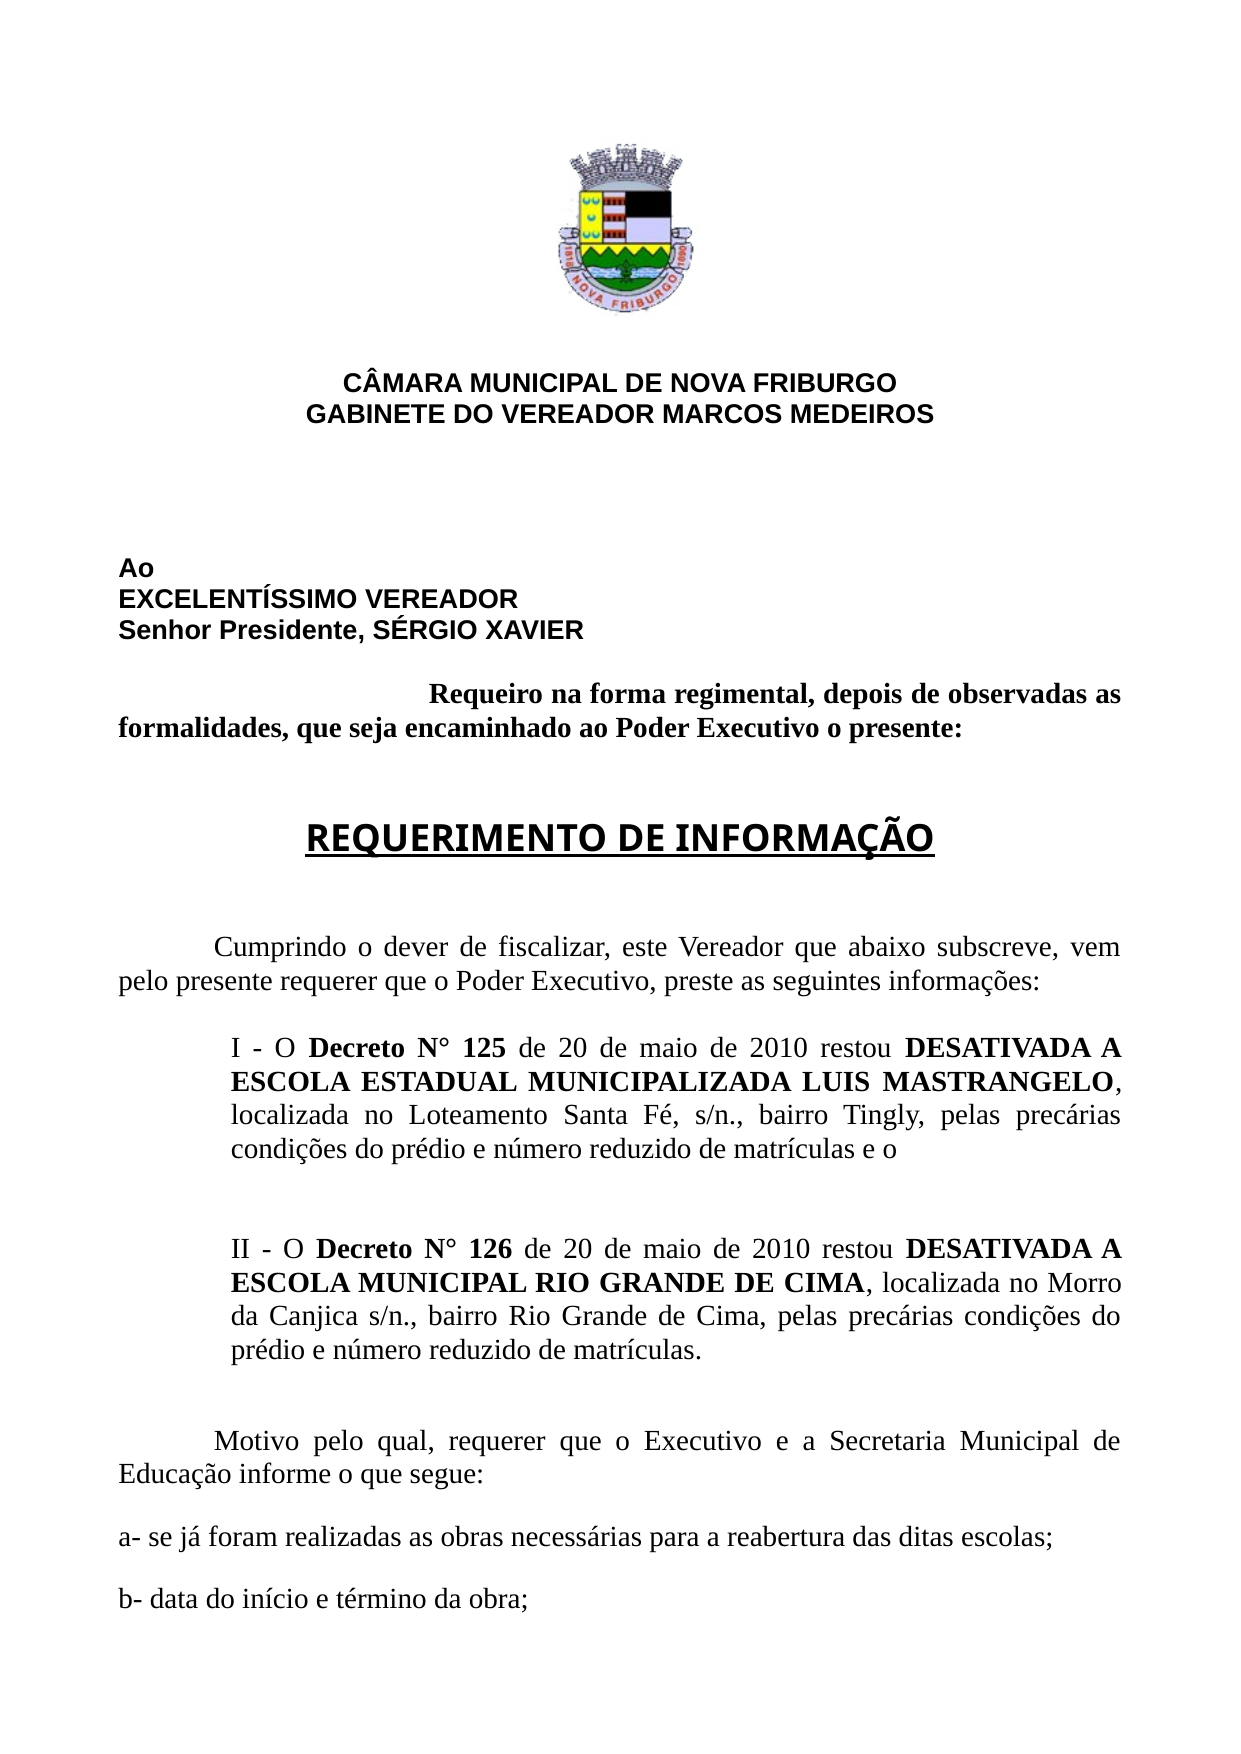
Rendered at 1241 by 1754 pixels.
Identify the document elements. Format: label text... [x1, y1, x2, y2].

text REQUERIMENTO DE INFORMAÇÃO [118, 811, 1122, 862]
text a- se já foram realizadas as obras necessárias para a reabertura das ditas escolas; [118, 1519, 1122, 1552]
list I - O Decreto N° 125 de 20 de maio de 2010 restou DESATIVADA A ESCOLA ESTADUAL MUNICIPALIZADA LUIS MASTRANGELO, localizada no Loteamento Santa Fé, s/n., bairro Tingly, pelas precárias condições do prédio e número reduzido de matrículas e o [156, 1030, 1122, 1164]
picture [537, 127, 703, 327]
list II - O Decreto N° 126 de 20 de maio de 2010 restou DESATIVADA A ESCOLA MUNICIPAL RIO GRANDE DE CIMA, localizada no Morro da Canjica s/n., bairro Rio Grande de Cima, pelas precárias condições do prédio e número reduzido de matrículas. [156, 1231, 1122, 1366]
text EXCELENTÍSSIMO VEREADOR [118, 583, 1122, 614]
text Motivo pelo qual, requerer que o Executivo e a Secretaria Municipal de Educação informe o que segue: [118, 1423, 1122, 1490]
text Senhor Presidente, SÉRGIO XAVIER [118, 614, 1122, 645]
text Cumprindo o dever de fiscalizar, este Vereador que abaixo subscreve, vem pelo presente requerer que o Poder Executivo, preste as seguintes informações: [118, 929, 1122, 997]
text Ao [118, 552, 1122, 583]
text GABINETE DO VEREADOR MARCOS MEDEIROS [118, 398, 1122, 429]
text Requeiro na forma regimental, depois de observadas as formalidades, que seja encaminhado ao Poder Executivo o presente: [118, 677, 1122, 744]
text CÂMARA MUNICIPAL DE NOVA FRIBURGO [118, 367, 1122, 398]
text b- data do início e término da obra; [118, 1581, 1122, 1615]
